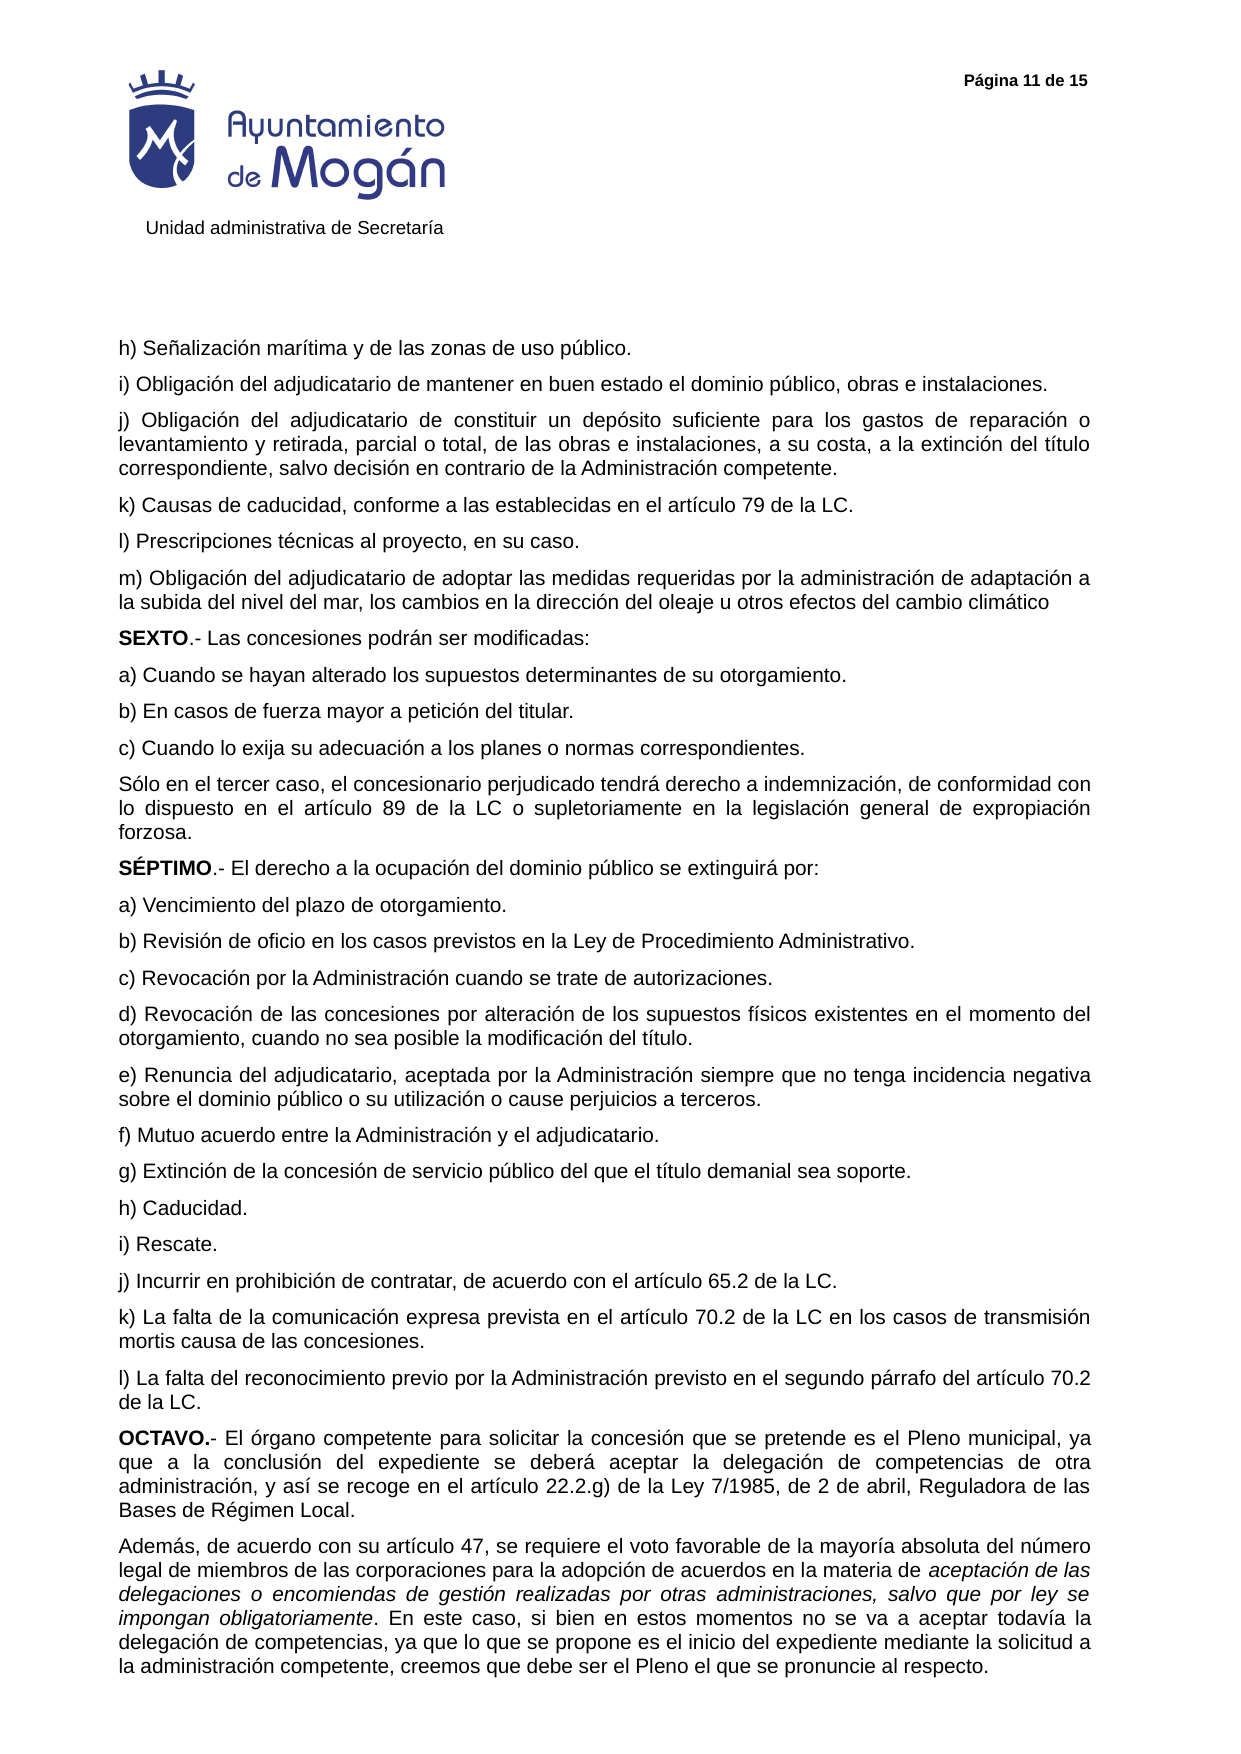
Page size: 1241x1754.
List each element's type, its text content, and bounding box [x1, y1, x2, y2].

text j) Obligación del adjudicatario de constituir un depósito suficiente para los gastos de reparación o levantamiento y retirada, parcial o total, de las obras e instalaciones, a su costa, a la extinción del título correspondiente, salvo decisión en contrario de la Administración competente. [118, 408, 1092, 480]
text l) La falta del reconocimiento previo por la Administración previsto en el segundo párrafo del artículo 70.2 de la LC. [118, 1366, 1092, 1413]
text c) Cuando lo exija su adecuación a los planes o normas correspondientes. [118, 735, 1092, 759]
text j) Incurrir en prohibición de contratar, de acuerdo con el artículo 65.2 de la LC. [118, 1269, 1092, 1293]
text m) Obligación del adjudicatario de adoptar las medidas requeridas por la administración de adaptación a la subida del nivel del mar, los cambios en la dirección del oleaje u otros efectos del cambio climático [118, 566, 1092, 613]
text OCTAVO.- El órgano competente para solicitar la concesión que se pretende es el Pleno municipal, ya que a la conclusión del expediente se deberá aceptar la delegación de competencias de otra administración, y así se recoge en el artículo 22.2.g) de la Ley 7/1985, de 2 de abril, Reguladora de las Bases de Régimen Local. [118, 1426, 1092, 1522]
text b) Revisión de oficio en los casos previstos en la Ley de Procedimiento Administrativo. [118, 929, 1092, 953]
text k) Causas de caducidad, conforme a las establecidas en el artículo 79 de la LC. [118, 493, 1092, 517]
text g) Extinción de la concesión de servicio público del que el título demanial sea soporte. [118, 1159, 1092, 1183]
text c) Revocación por la Administración cuando se trate de autorizaciones. [118, 966, 1092, 989]
text Sólo en el tercer caso, el concesionario perjudicado tendrá derecho a indemnización, de conformidad con lo dispuesto en el artículo 89 de la LC o supletoriamente en la legislación general de expropiación forzosa. [118, 772, 1092, 844]
text b) En casos de fuerza mayor a petición del titular. [118, 699, 1092, 723]
text k) La falta de la comunicación expresa prevista en el artículo 70.2 de la LC en los casos de transmisión mortis causa de las concesiones. [118, 1305, 1092, 1353]
text SEXTO.- Las concesiones podrán ser modificadas: [118, 626, 1092, 650]
text l) Prescripciones técnicas al proyecto, en su caso. [118, 529, 1092, 553]
picture [128, 70, 445, 206]
text Además, de acuerdo con su artículo 47, se requiere el voto favorable de la mayoría absoluta del número legal de miembros de las corporaciones para la adopción de acuerdos en la materia de aceptación de las delegaciones o encomiendas de gestión realizadas por otras administraciones, salvo que por ley se impongan obligatoriamente. En este caso, si bien en estos momentos no se va a aceptar todavía la delegación de competencias, ya que lo que se propone es el inicio del expediente mediante la solicitud a la administración competente, creemos que debe ser el Pleno el que se pronuncie al respecto. [118, 1534, 1092, 1678]
text SÉPTIMO.- El derecho a la ocupación del dominio público se extinguirá por: [118, 856, 1092, 880]
text h) Señalización marítima y de las zonas de uso público. [118, 335, 1092, 359]
text e) Renuncia del adjudicatario, aceptada por la Administración siempre que no tenga incidencia negativa sobre el dominio público o su utilización o cause perjuicios a terceros. [118, 1062, 1092, 1110]
text d) Revocación de las concesiones por alteración de los supuestos físicos existentes en el momento del otorgamiento, cuando no sea posible la modificación del título. [118, 1002, 1092, 1050]
text i) Obligación del adjudicatario de mantener en buen estado el dominio público, obras e instalaciones. [118, 372, 1092, 396]
text a) Cuando se hayan alterado los supuestos determinantes de su otorgamiento. [118, 662, 1092, 686]
text h) Caducidad. [118, 1196, 1092, 1220]
text f) Mutuo acuerdo entre la Administración y el adjudicatario. [118, 1123, 1092, 1147]
text i) Rescate. [118, 1232, 1092, 1256]
text a) Vencimiento del plazo de otorgamiento. [118, 893, 1092, 917]
